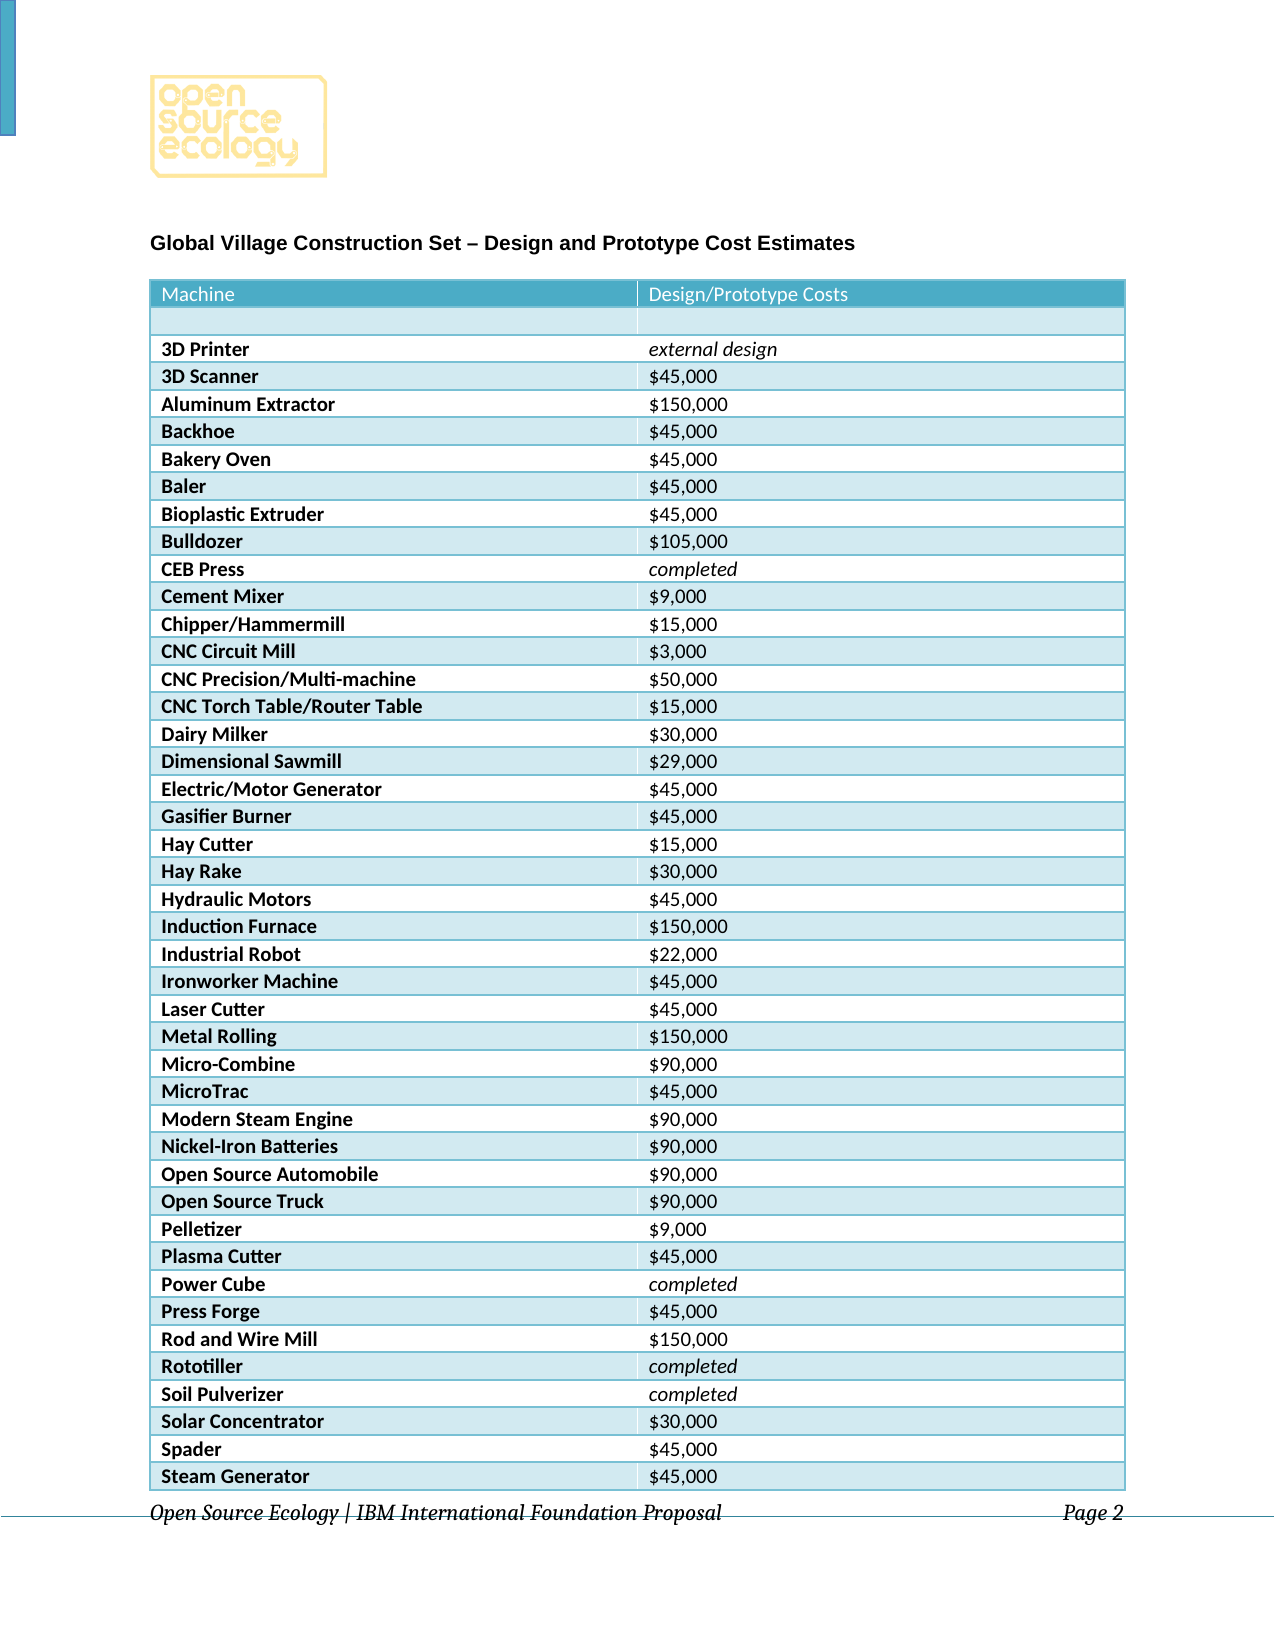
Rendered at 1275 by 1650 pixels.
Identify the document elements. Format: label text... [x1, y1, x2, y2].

table_cell $45,000 [638, 996, 1124, 1021]
table_cell $90,000 [638, 1051, 1124, 1076]
table_cell $9,000 [638, 583, 1124, 609]
table_cell Metal Rolling [151, 1023, 637, 1049]
table_cell Gasifier Burner [151, 803, 637, 829]
table_cell $45,000 [638, 363, 1124, 389]
table_cell $50,000 [638, 666, 1124, 691]
table_cell Nickel-Iron Batteries [151, 1133, 637, 1159]
table_cell [638, 308, 1124, 334]
table_cell Bakery Oven [151, 446, 637, 471]
table_cell 3D Printer [151, 336, 637, 361]
table_cell Soil Pulverizer [151, 1381, 637, 1406]
table_cell Hydraulic Motors [151, 886, 637, 911]
table_cell $45,000 [638, 473, 1124, 499]
table_cell $22,000 [638, 941, 1124, 966]
table_cell [151, 308, 637, 334]
table_cell $9,000 [638, 1216, 1124, 1241]
table_cell $15,000 [638, 611, 1124, 636]
table_cell Bulldozer [151, 528, 637, 554]
table_cell Induction Furnace [151, 913, 637, 939]
table_cell Open Source Truck [151, 1188, 637, 1214]
table_cell $30,000 [638, 858, 1124, 884]
table_cell Dimensional Sawmill [151, 748, 637, 774]
table_cell Bioplastic Extruder [151, 501, 637, 526]
table_cell completed [638, 1353, 1124, 1379]
table_cell Plasma Cutter [151, 1243, 637, 1269]
table_cell $45,000 [638, 886, 1124, 911]
table_cell CEB Press [151, 556, 637, 581]
table_cell $45,000 [638, 776, 1124, 801]
table_cell $90,000 [638, 1106, 1124, 1131]
table_cell Industrial Robot [151, 941, 637, 966]
table_cell $150,000 [638, 391, 1124, 416]
text Global Village Construction Set – Design and Prototype Cost Estimates [150, 230, 1125, 254]
table_cell $90,000 [638, 1188, 1124, 1214]
table_cell Electric/Motor Generator [151, 776, 637, 801]
table_cell 3D Scanner [151, 363, 637, 389]
table_header Machine [151, 281, 637, 306]
table_cell CNC Torch Table/Router Table [151, 693, 637, 719]
table_cell $45,000 [638, 1078, 1124, 1104]
table_cell $45,000 [638, 418, 1124, 444]
table_cell $150,000 [638, 1326, 1124, 1351]
table_cell Dairy Milker [151, 721, 637, 746]
table_cell Rod and Wire Mill [151, 1326, 637, 1351]
table_cell Ironworker Machine [151, 968, 637, 994]
table_cell Spader [151, 1436, 637, 1461]
table_cell $45,000 [638, 1436, 1124, 1461]
table_cell $15,000 [638, 831, 1124, 856]
table_cell Modern Steam Engine [151, 1106, 637, 1131]
table_cell Rototiller [151, 1353, 637, 1379]
table_cell completed [638, 1381, 1124, 1406]
table_cell Chipper/Hammermill [151, 611, 637, 636]
table_cell Backhoe [151, 418, 637, 444]
table_cell completed [638, 556, 1124, 581]
table_header Design/Prototype Costs [638, 281, 1124, 306]
table_cell $45,000 [638, 1298, 1124, 1324]
table_cell $150,000 [638, 1023, 1124, 1049]
table_cell Micro-Combine [151, 1051, 637, 1076]
table_cell Cement Mixer [151, 583, 637, 609]
table_cell completed [638, 1271, 1124, 1296]
table_cell Steam Generator [151, 1463, 637, 1489]
table_cell $45,000 [638, 501, 1124, 526]
table_cell $29,000 [638, 748, 1124, 774]
table_cell $90,000 [638, 1133, 1124, 1159]
table_cell MicroTrac [151, 1078, 637, 1104]
table_cell external design [638, 336, 1124, 361]
table_cell $45,000 [638, 968, 1124, 994]
table_cell Laser Cutter [151, 996, 637, 1021]
table_cell $30,000 [638, 1408, 1124, 1434]
table_cell $15,000 [638, 693, 1124, 719]
table_cell $45,000 [638, 446, 1124, 471]
table_cell Solar Concentrator [151, 1408, 637, 1434]
table_cell CNC Circuit Mill [151, 638, 637, 664]
table_cell Hay Rake [151, 858, 637, 884]
table_cell Press Forge [151, 1298, 637, 1324]
table_cell Power Cube [151, 1271, 637, 1296]
table_cell Pelletizer [151, 1216, 637, 1241]
table_cell Baler [151, 473, 637, 499]
table_cell Hay Cutter [151, 831, 637, 856]
table_cell $30,000 [638, 721, 1124, 746]
table_cell CNC Precision/Multi-machine [151, 666, 637, 691]
table_cell $105,000 [638, 528, 1124, 554]
table_cell $3,000 [638, 638, 1124, 664]
table_cell $90,000 [638, 1161, 1124, 1186]
table_cell $45,000 [638, 1243, 1124, 1269]
table_cell $45,000 [638, 1463, 1124, 1489]
table_cell Aluminum Extractor [151, 391, 637, 416]
table_cell $45,000 [638, 803, 1124, 829]
table_cell $150,000 [638, 913, 1124, 939]
table_cell Open Source Automobile [151, 1161, 637, 1186]
